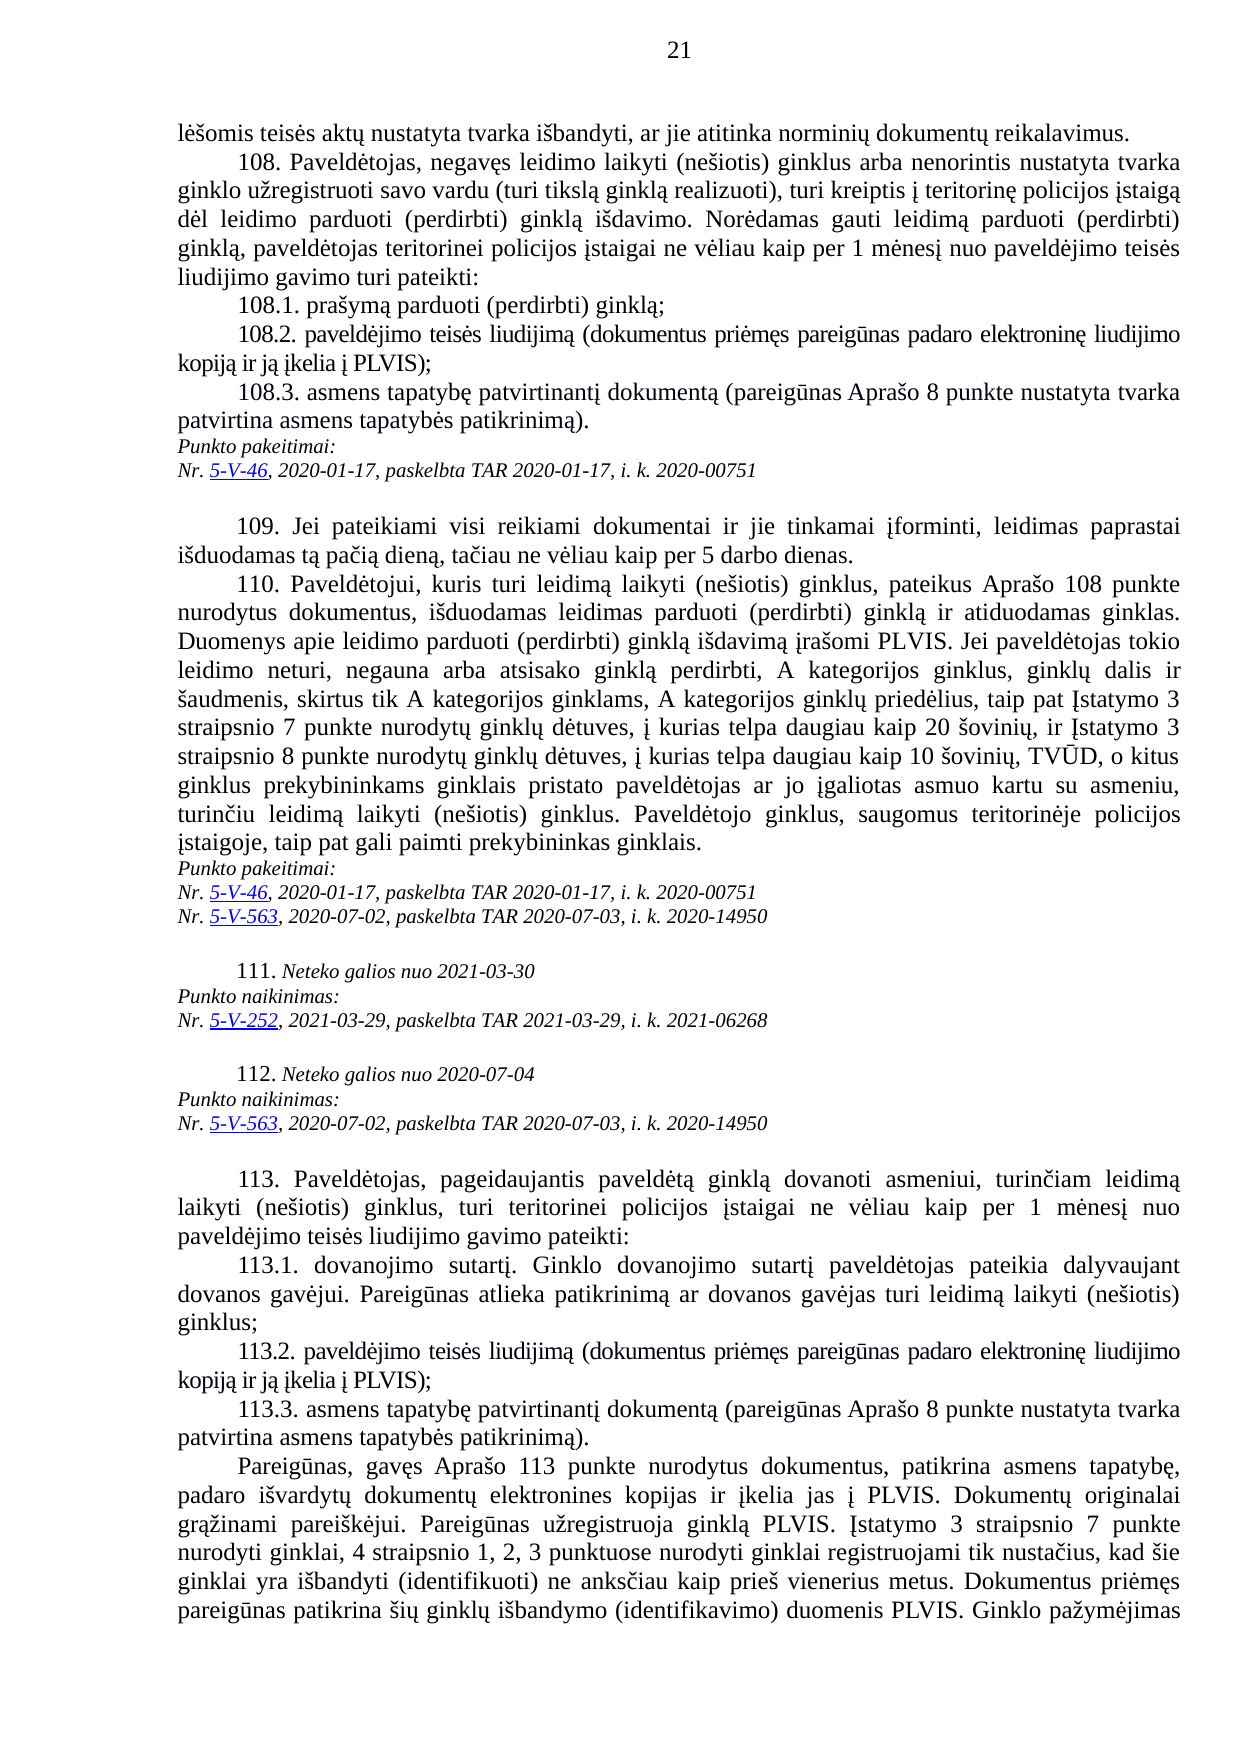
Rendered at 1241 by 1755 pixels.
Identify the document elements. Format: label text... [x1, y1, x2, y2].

subtitle 108.2. paveldėjimo teisės liudijimą (dokumentus priėmęs pareigūnas padaro elektroninę liudijimo kopiją ir ją įkelia į PLVIS); [177, 319, 1181, 377]
subtitle 113.3. asmens tapatybę patvirtinantį dokumentą (pareigūnas Aprašo 8 punkte nustatyta tvarka patvirtina asmens tapatybės patikrinimą). [177, 1394, 1181, 1451]
text 111. Neteko galios nuo 2021-03-30 [177, 957, 1181, 983]
subtitle 113.2. paveldėjimo teisės liudijimą (dokumentus priėmęs pareigūnas padaro elektroninę liudijimo kopiją ir ją įkelia į PLVIS); [177, 1336, 1181, 1394]
text 109. Jei pateikiami visi reikiami dokumentai ir jie tinkamai įforminti, leidimas paprastai išduodamas tą pačią dieną, tačiau ne vėliau kaip per 5 darbo dienas. [177, 511, 1181, 569]
text Punkto pakeitimai: [177, 856, 1181, 880]
subtitle 108.1. prašymą parduoti (perdirbti) ginklą; [177, 291, 1181, 319]
text lėšomis teisės aktų nustatyta tvarka išbandyti, ar jie atitinka norminių dokumentų reikalavimus. [177, 118, 1181, 147]
text 112. Neteko galios nuo 2020-07-04 [177, 1060, 1181, 1087]
subtitle 113. Paveldėtojas, pageidaujantis paveldėtą ginklą dovanoti asmeniui, turinčiam leidimą laikyti (nešiotis) ginklus, turi teritorinei policijos įstaigai ne vėliau kaip per 1 mėnesį nuo paveldėjimo teisės liudijimo gavimo pateikti: [177, 1164, 1181, 1250]
text Punkto naikinimas: [177, 983, 1181, 1008]
text Nr. 5-V-46, 2020-01-17, paskelbta TAR 2020-01-17, i. k. 2020-00751 [177, 458, 1181, 482]
text 110. Paveldėtojui, kuris turi leidimą laikyti (nešiotis) ginklus, pateikus Aprašo 108 punkte nurodytus dokumentus, išduodamas leidimas parduoti (perdirbti) ginklą ir atiduodamas ginklas. Duomenys apie leidimo parduoti (perdirbti) ginklą išdavimą įrašomi PLVIS. Jei paveldėtojas tokio leidimo neturi, negauna arba atsisako ginklą perdirbti, A kategorijos ginklus, ginklų dalis ir šaudmenis, skirtus tik A kategorijos ginklams, A kategorijos ginklų priedėlius, taip pat Įstatymo 3 straipsnio 7 punkte nurodytų ginklų dėtuves, į kurias telpa daugiau kaip 20 šovinių, ir Įstatymo 3 straipsnio 8 punkte nurodytų ginklų dėtuves, į kurias telpa daugiau kaip 10 šovinių, TVŪD, o kitus ginklus prekybininkams ginklais pristato paveldėtojas ar jo įgaliotas asmuo kartu su asmeniu, turinčiu leidimą laikyti (nešiotis) ginklus. Paveldėtojo ginklus, saugomus teritorinėje policijos įstaigoje, taip pat gali paimti prekybininkas ginklais. [177, 569, 1181, 856]
text Nr. 5-V-563, 2020-07-02, paskelbta TAR 2020-07-03, i. k. 2020-14950 [177, 1111, 1181, 1135]
subtitle 108. Paveldėtojas, negavęs leidimo laikyti (nešiotis) ginklus arba nenorintis nustatyta tvarka ginklo užregistruoti savo vardu (turi tikslą ginklą realizuoti), turi kreiptis į teritorinę policijos įstaigą dėl leidimo parduoti (perdirbti) ginklą išdavimo. Norėdamas gauti leidimą parduoti (perdirbti) ginklą, paveldėtojas teritorinei policijos įstaigai ne vėliau kaip per 1 mėnesį nuo paveldėjimo teisės liudijimo gavimo turi pateikti: [177, 147, 1181, 291]
subtitle 113.1. dovanojimo sutartį. Ginklo dovanojimo sutartį paveldėtojas pateikia dalyvaujant dovanos gavėjui. Pareigūnas atlieka patikrinimą ar dovanos gavėjas turi leidimą laikyti (nešiotis) ginklus; [177, 1250, 1181, 1336]
text Nr. 5-V-563, 2020-07-02, paskelbta TAR 2020-07-03, i. k. 2020-14950 [177, 904, 1181, 928]
text Nr. 5-V-252, 2021-03-29, paskelbta TAR 2021-03-29, i. k. 2021-06268 [177, 1008, 1181, 1032]
subtitle 108.3. asmens tapatybę patvirtinantį dokumentą (pareigūnas Aprašo 8 punkte nustatyta tvarka patvirtina asmens tapatybės patikrinimą). [177, 377, 1181, 434]
subtitle Pareigūnas, gavęs Aprašo 113 punkte nurodytus dokumentus, patikrina asmens tapatybę, padaro išvardytų dokumentų elektronines kopijas ir įkelia jas į PLVIS. Dokumentų originalai grąžinami pareiškėjui. Pareigūnas užregistruoja ginklą PLVIS. Įstatymo 3 straipsnio 7 punkte nurodyti ginklai, 4 straipsnio 1, 2, 3 punktuose nurodyti ginklai registruojami tik nustačius, kad šie ginklai yra išbandyti (identifikuoti) ne anksčiau kaip prieš vienerius metus. Dokumentus priėmęs pareigūnas patikrina šių ginklų išbandymo (identifikavimo) duomenis PLVIS. Ginklo pažymėjimas [177, 1451, 1181, 1624]
text Punkto naikinimas: [177, 1087, 1181, 1111]
text Punkto pakeitimai: [177, 434, 1181, 458]
text Nr. 5-V-46, 2020-01-17, paskelbta TAR 2020-01-17, i. k. 2020-00751 [177, 880, 1181, 904]
